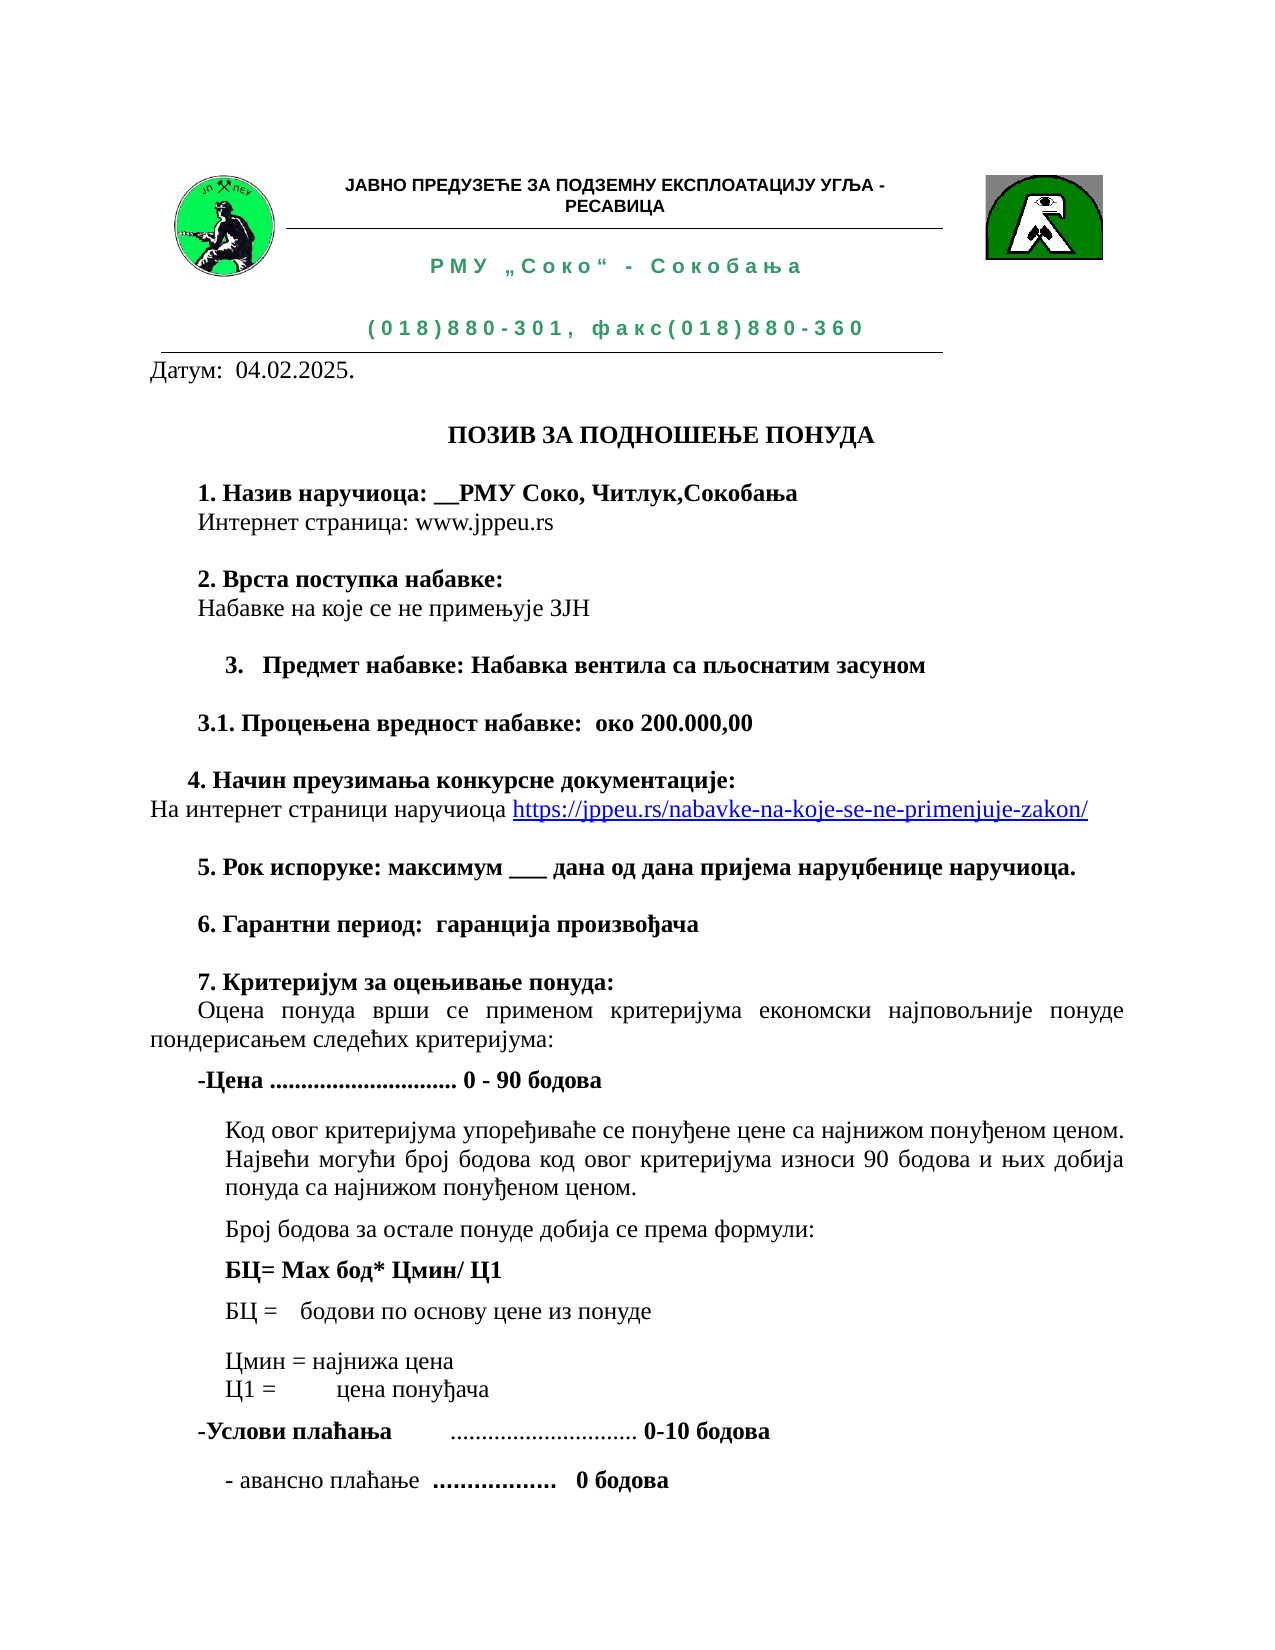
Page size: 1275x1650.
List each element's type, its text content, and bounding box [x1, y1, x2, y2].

text Ц1 = цена понуђача [225, 1374, 1125, 1403]
table_header ЈАВНО ПРЕДУЗЕЋЕ ЗА ПОДЗЕМНУ ЕКСПЛОАТАЦИЈУ УГЉА - РЕСАВИЦА [286, 150, 943, 228]
list Предмет набавке: Набавка вентила са пљоснатим засуном [225, 650, 1125, 679]
text 5. Рок испоруке: максимум ___ дана од дана пријема наруџбенице наручиоца. [150, 852, 1125, 880]
text 7. Критеријум за оцењивање понуда: [150, 967, 1125, 995]
text 3.1. Процењена вредност набавке: око 200.000,00 [150, 708, 1125, 737]
text БЦ= Маx бод* Цмин/ Ц1 [225, 1255, 1125, 1284]
text Датум: 04.02.2025. [150, 353, 1125, 384]
text Набавке на које се не примењује ЗЈН [150, 593, 1125, 622]
text Оцена понуда врши се применом критеријума економски најповољније понуде пондерисањем следећих критеријума: [150, 995, 1125, 1053]
picture [173, 175, 275, 277]
text Код овог критеријума упоређиваће се понуђене цене са најнижом понуђеном ценом. Највећи могући број бодова код овог критеријума износи 90 бодова и њих добија понуда са најнижом понуђеном ценом. [225, 1115, 1125, 1201]
text Број бодова за остале понуде добија се према формули: [225, 1214, 1125, 1242]
table_cell РМУ „Соко“ - Сокобања (018)880-301, факс(018)880-360 [286, 229, 943, 352]
text Интернет страница: www.jppeu.rs [150, 507, 1125, 535]
text Цмин = најнижа цена [225, 1346, 1125, 1374]
table_header [161, 150, 286, 352]
text 2. Врста поступка набавке: [150, 564, 1125, 593]
text -Цена .............................. 0 - 90 бодова [150, 1065, 1125, 1094]
text 6. Гарантни период: гаранција произвођача [150, 909, 1125, 938]
text БЦ = бодови по основу цене из понуде [225, 1296, 1125, 1325]
picture [985, 175, 1103, 260]
text 4. Начин преузимања конкурсне документације: [150, 765, 1125, 794]
text ПОЗИВ ЗА ПОДНОШЕЊЕ ПОНУДА [150, 420, 1125, 449]
text - авансно плаћање .................. 0 бодова [225, 1465, 1125, 1494]
text -Услови плаћања .............................. 0-10 бодова [150, 1416, 1125, 1444]
table_header [943, 150, 1145, 352]
text На интернет страници наручиоца https://jppeu.rs/nabavke-na-koje-se-ne-primenjuje-zakon/ [150, 794, 1125, 823]
text 1. Назив наручиоца: __РМУ Соко, Читлук,Сокобања [150, 478, 1125, 507]
